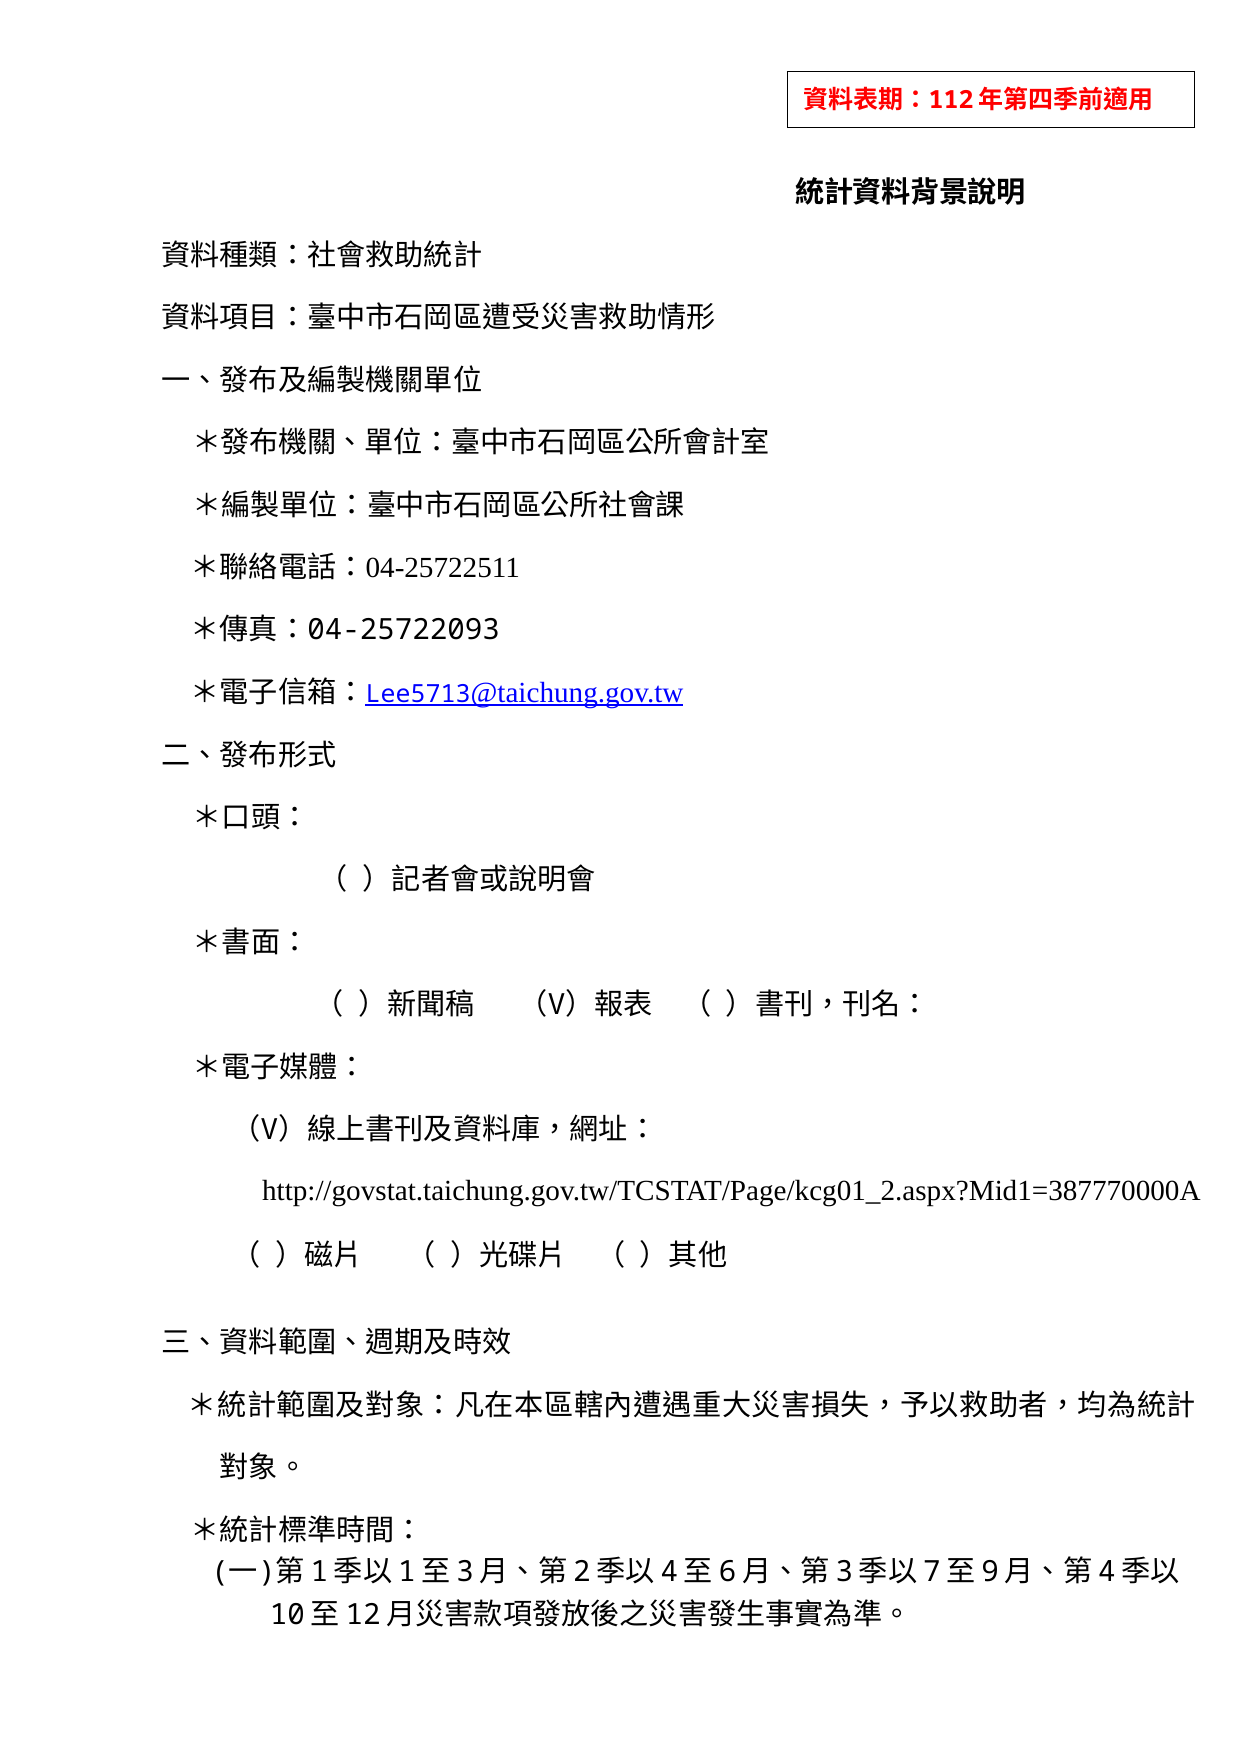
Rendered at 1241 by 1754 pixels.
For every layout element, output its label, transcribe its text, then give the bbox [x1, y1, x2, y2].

table_header 統計資料背景說明 資料種類：社會救助統計 資料項目：臺中市石岡區遭受災害救助情形 一、發布及編製機關單位 ＊發布機關、單位：臺中市石岡區公所會計室 ＊編製單位：臺中市石岡區公所社會課 ＊聯絡電話：04-25722511 ＊傳真：04-25722093 ＊電子信箱：Lee5713@taichung.gov.tw 二、發布形式 口頭： （ ）記者會或說明會 書面： （ ）新聞稿 （V）報表 （ ）書刊，刊名： ＊電子媒體： （V）線上書刊及資料庫，網址： http://govstat.taichung.gov.tw/TCSTAT/Page/kcg01_2.aspx?Mid1=387770000A （ ）磁片 （ ）光碟片 （ ）其他 三、資料範圍、週期及時效 ＊統計範圍及對象：凡在本區轄內遭遇重大災害損失，予以救助者，均為統計對象。 ＊統計標準時間： (一)第1季以1至3月、第2季以4至6月、第3季以7至9月、第4季以10至12月災害款項發放後之災害發生事實為準。 (二)遇重大災害發生時得隨時要求提供資料。 ＊統計項目定義： (一)所數：指災害發生時，各區實際開設收容場所總數。 (二)臨時收容災民：指因災無處容身，由區公所提供臨時居住地點暫時收容安置者。 (三)死亡：指因災致死或因災致重傷，於災害發生之日起30日內死亡者（符合死亡災害救助發放對象者）。 (四)失蹤：指因災致行蹤不明者。 (五)重傷：指因災致重傷或未致重傷，必須緊急救護住院治療，自住院之日起15日內(住院期間)所發生醫療費用總額達重傷救助金金額者。 (六)其他：指上述4種災民以外，因災而需給予搶救或善後處理及提供膳食口糧等其他必要之被救助人員（含空投）。 (七)住屋毀損安遷救助：指因災致住屋毀損達不堪居住程度之住戶。 (八)財物受損影響生計者：指住屋遭水災、水淹或火災等災害，財物受損影響生計者。 (九)救助金額：指因災死亡、失蹤、重傷、住屋毀損或財物受損影響生計者，依據各項「災害救助種類及標準」所發放之金額及實物。 (十)原住民戶之認定如下： 1.戶長為原住民者視為原住民戶。 2.戶長非原住民，如戶內原住民人口數較多時則判定為原住民戶。如原住民與非原住民之人口數相等時，則以年齡較長者是否具原住民身分判定為原住民戶或非原住民戶。 (十一)原住民之認定：依原住民身分法，具原住民身分者即予以統計，而不論其是否隸屬於原住民戶。 ＊統計單位：人、戶、元。 ＊統計分類：依「收容所」、「受災人數」、「住屋毀損安遷救助」、「財物受損影響生計者」及「救助金額」分。 ＊發布週期：季。 ＊時效：13日。 ＊資料變革：無。 四、公開資料發布訊息 ＊預告發布日期：每季終了13日。(原訂預告發布日期如遇例假日或國定假日則延至下一個工作日發布) ＊同步發送單位：臺中市政府主計處。 五、資料品質 ＊統計指標編製方法與資料來源說明：本所社會課依據災害救助申請表及災害救助既住屋勘查報表資料編製。 ＊統計資料交叉查核及確保資料合理性之機制：由電腦系統自動進行加總交叉查核。 六、須注意及預定改變之事項：表號10720-03-01-3。 七、其他事項：無。 統計資料背景說明 資料種類：社會救助統計 資料項目：臺中市石岡區遭受災害救助情形 一、發布及編製機關單位 ＊發布機關、單位：臺中市石岡區公所會計室 ＊編製單位：臺中市石岡區公所社會課 ＊聯絡電話：04-25722511 ＊傳真：04-25722093 ＊電子信箱：Lee5713@taichung.gov.tw 二、發布形式 口頭： （ ）記者會或說明會 書面： （ ）新聞稿 （V）報表 （ ）書刊，刊名： ＊電子媒體： （V）線上書刊及資料庫，網址： http://govstat.taichung.gov.tw/TCSTAT/Page/kcg01_2.aspx?Mid1=387770000A （ ）磁片 （ ）光碟片 （ ）其他 三、資料範圍、週期及時效 ＊統計地區範圍及對象：凡在本區轄內遭遇重大災害損失，予以救助者，均為統計對象。 ＊統計標準時間： (一)上半年以1至6月、下半年以7至12月之災害款項發放後之災害發生事實為準。 (二)遇重大災害發生時得隨時要求提供資料。 ＊統計項目定義： (一)所數：指災害發生時，各區實際開設收容場所總數。 (二)臨時收容災民：指因災無處容身，由區公所提供臨時居住地點暫時收容安置者。 (三)死亡：指因災致死或因災致重傷，於災害發生之日起30日內死亡者（符合死亡災害救助發放對象者）。 (四)失蹤：指因災致行蹤不明者。 (五)重傷：指因災致重傷或未致重傷，必須緊急救護住院治療，自住院之日起15日內(住院期間)所發生醫療費用總額達重傷救助金金額者。 (六)其他：指上述4種災民以外，因災而需給予搶救或善後處理及提供膳食口糧等其他必要之被救助人員（含空投）。 (七)住屋毀損安遷救助：指因災致住屋毀損達不堪居住程度之住戶。 (八)財物受損影響生計者：指住屋遭水災、水淹或火災等災害，財物受損影響生計者。 (九)救助金額：指因災死亡、失蹤、重傷、住屋毀損或財物受損影響生計者，依據各項「災害救助種類及標準」所發放之金額及實物。 (十)原住民戶： 1.戶長為原住民者視為原住民戶。 2.戶長非原住民，如戶內原住民人口數較多時則判定為原住民戶。如原住民與非原住民之人口數相等時，則以年齡較長者是否具原住民身分判定為原住民戶或非原住民戶。 (十一)原住民：依原住民身分法，具原住民身分者即予以統計，而不論其是否隸屬於原住民戶。 ＊統計單位：人、戶、元。 ＊統計分類：依「收容所」、「受災人數」、「住屋毀損安遷救助」、「財物受損影響生計者」及「救助金額」分。 ＊發布週期：半年。 ＊時效：13日。 ＊資料變革：無。 四、公開資料發布訊息 ＊預告發布日期：每半年終了13日。(原訂預告發布日期如遇例假日或國定假日則延至下一個工作日發布) ＊同步發送單位：臺中市政府主計處。 五、資料品質 ＊統計指標編製方法與資料來源說明：本所社會課依據災害救助申請表及災害救助暨住屋勘查報表編製。 ＊統計資料交叉查核及確保資料合理性之機制：由電腦系統自動進行加總交叉查核。 六、須注意及預定改變之事項：表號10720-03-01-3。 七、其他事項：無。 [150, 148, 1209, 1638]
